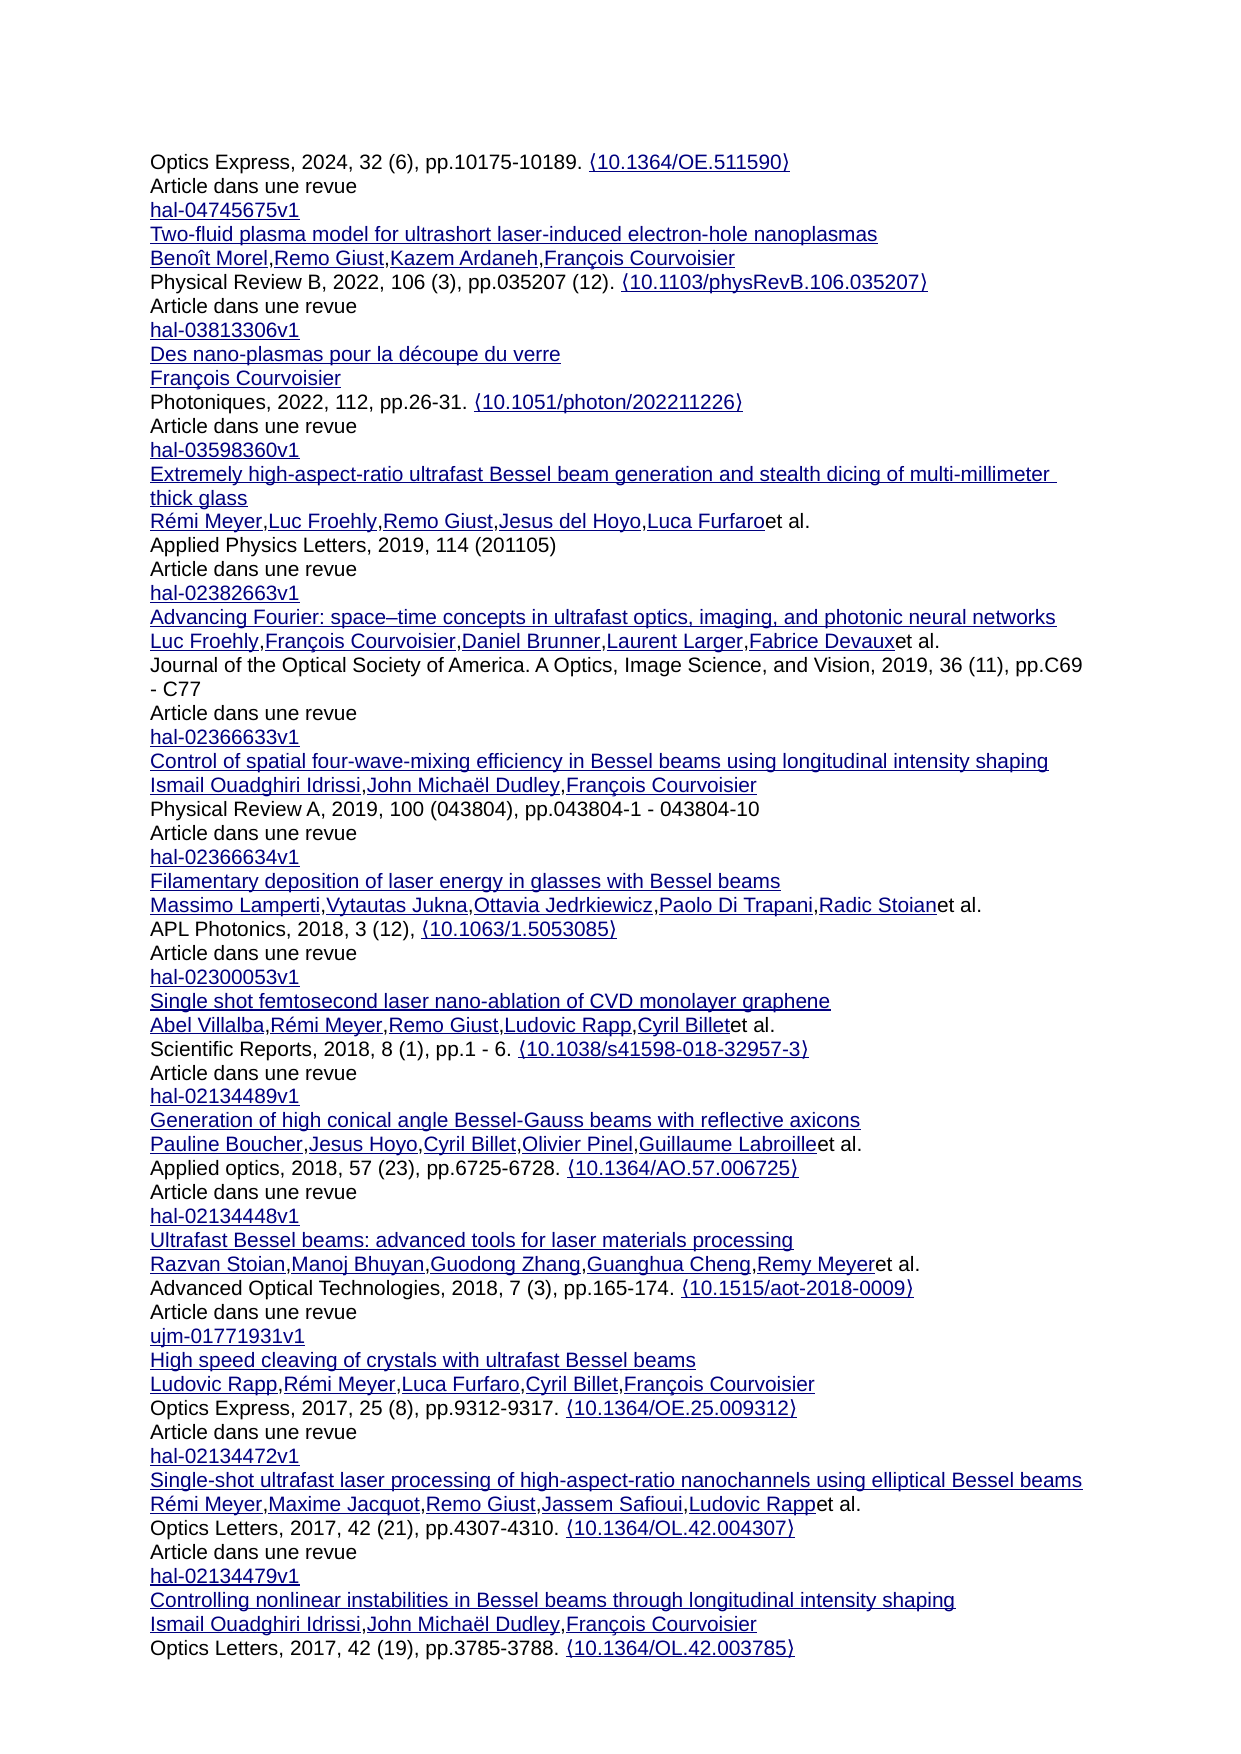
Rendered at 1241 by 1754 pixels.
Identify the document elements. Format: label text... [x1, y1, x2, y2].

table_cell High speed cleaving of crystals with ultrafast Bessel beams Ludovic Rapp,Rémi Meyer,Luca Furfaro,Cyril Billet,François Courvoisier Optics Express, 2017, 25 (8), pp.9312-9317. ⟨10.1364/OE.25.009312⟩ Article dans une revue hal-02134472v1 [150, 1348, 1090, 1468]
table_cell Filamentary deposition of laser energy in glasses with Bessel beams Massimo Lamperti,Vytautas Jukna,Ottavia Jedrkiewicz,Paolo Di Trapani,Radic Stoianet al. APL Photonics, 2018, 3 (12), ⟨10.1063/1.5053085⟩ Article dans une revue hal-02300053v1 [150, 869, 1090, 988]
table_cell Advancing Fourier: space–time concepts in ultrafast optics, imaging, and photonic neural networks Luc Froehly,François Courvoisier,Daniel Brunner,Laurent Larger,Fabrice Devauxet al. Journal of the Optical Society of America. A Optics, Image Science, and Vision, 2019, 36 (11), pp.C69 - C77 Article dans une revue hal-02366633v1 [150, 605, 1090, 749]
table_cell Des nano-plasmas pour la découpe du verre François Courvoisier Photoniques, 2022, 112, pp.26-31. ⟨10.1051/photon/202211226⟩ Article dans une revue hal-03598360v1 [150, 342, 1090, 461]
table_cell Ultrafast Bessel beams: advanced tools for laser materials processing Razvan Stoian,Manoj Bhuyan,Guodong Zhang,Guanghua Cheng,Remy Meyeret al. Advanced Optical Technologies, 2018, 7 (3), pp.165-174. ⟨10.1515/aot-2018-0009⟩ Article dans une revue ujm-01771931v1 [150, 1228, 1090, 1348]
table_cell Single-shot ultrafast laser processing of high-aspect-ratio nanochannels using elliptical Bessel beams Rémi Meyer,Maxime Jacquot,Remo Giust,Jassem Safioui,Ludovic Rappet al. Optics Letters, 2017, 42 (21), pp.4307-4310. ⟨10.1364/OL.42.004307⟩ Article dans une revue hal-02134479v1 [150, 1468, 1090, 1587]
table_cell Single shot femtosecond laser nano-ablation of CVD monolayer graphene Abel Villalba,Rémi Meyer,Remo Giust,Ludovic Rapp,Cyril Billetet al. Scientific Reports, 2018, 8 (1), pp.1 - 6. ⟨10.1038/s41598-018-32957-3⟩ Article dans une revue hal-02134489v1 [150, 989, 1090, 1108]
table_cell Control of spatial four-wave-mixing efficiency in Bessel beams using longitudinal intensity shaping Ismail Ouadghiri Idrissi,John Michaël Dudley,François Courvoisier Physical Review A, 2019, 100 (043804), pp.043804-1 - 043804-10 Article dans une revue hal-02366634v1 [150, 749, 1090, 869]
table_cell Generation of high conical angle Bessel-Gauss beams with reflective axicons Pauline Boucher,Jesus Hoyo,Cyril Billet,Olivier Pinel,Guillaume Labroilleet al. Applied optics, 2018, 57 (23), pp.6725-6728. ⟨10.1364/AO.57.006725⟩ Article dans une revue hal-02134448v1 [150, 1108, 1090, 1228]
table_cell Optics Express, 2024, 32 (6), pp.10175-10189. ⟨10.1364/OE.511590⟩ Article dans une revue hal-04745675v1 [150, 150, 1090, 222]
table_cell Extremely high-aspect-ratio ultrafast Bessel beam generation and stealth dicing of multi-millimeter thick glass Rémi Meyer,Luc Froehly,Remo Giust,Jesus del Hoyo,Luca Furfaroet al. Applied Physics Letters, 2019, 114 (201105) Article dans une revue hal-02382663v1 [150, 461, 1090, 605]
table_cell Two-fluid plasma model for ultrashort laser-induced electron-hole nanoplasmas Benoît Morel,Remo Giust,Kazem Ardaneh,François Courvoisier Physical Review B, 2022, 106 (3), pp.035207 (12). ⟨10.1103/physRevB.106.035207⟩ Article dans une revue hal-03813306v1 [150, 222, 1090, 342]
table_cell Controlling nonlinear instabilities in Bessel beams through longitudinal intensity shaping Ismail Ouadghiri Idrissi,John Michaël Dudley,François Courvoisier Optics Letters, 2017, 42 (19), pp.3785-3788. ⟨10.1364/OL.42.003785⟩ [150, 1588, 1090, 1659]
